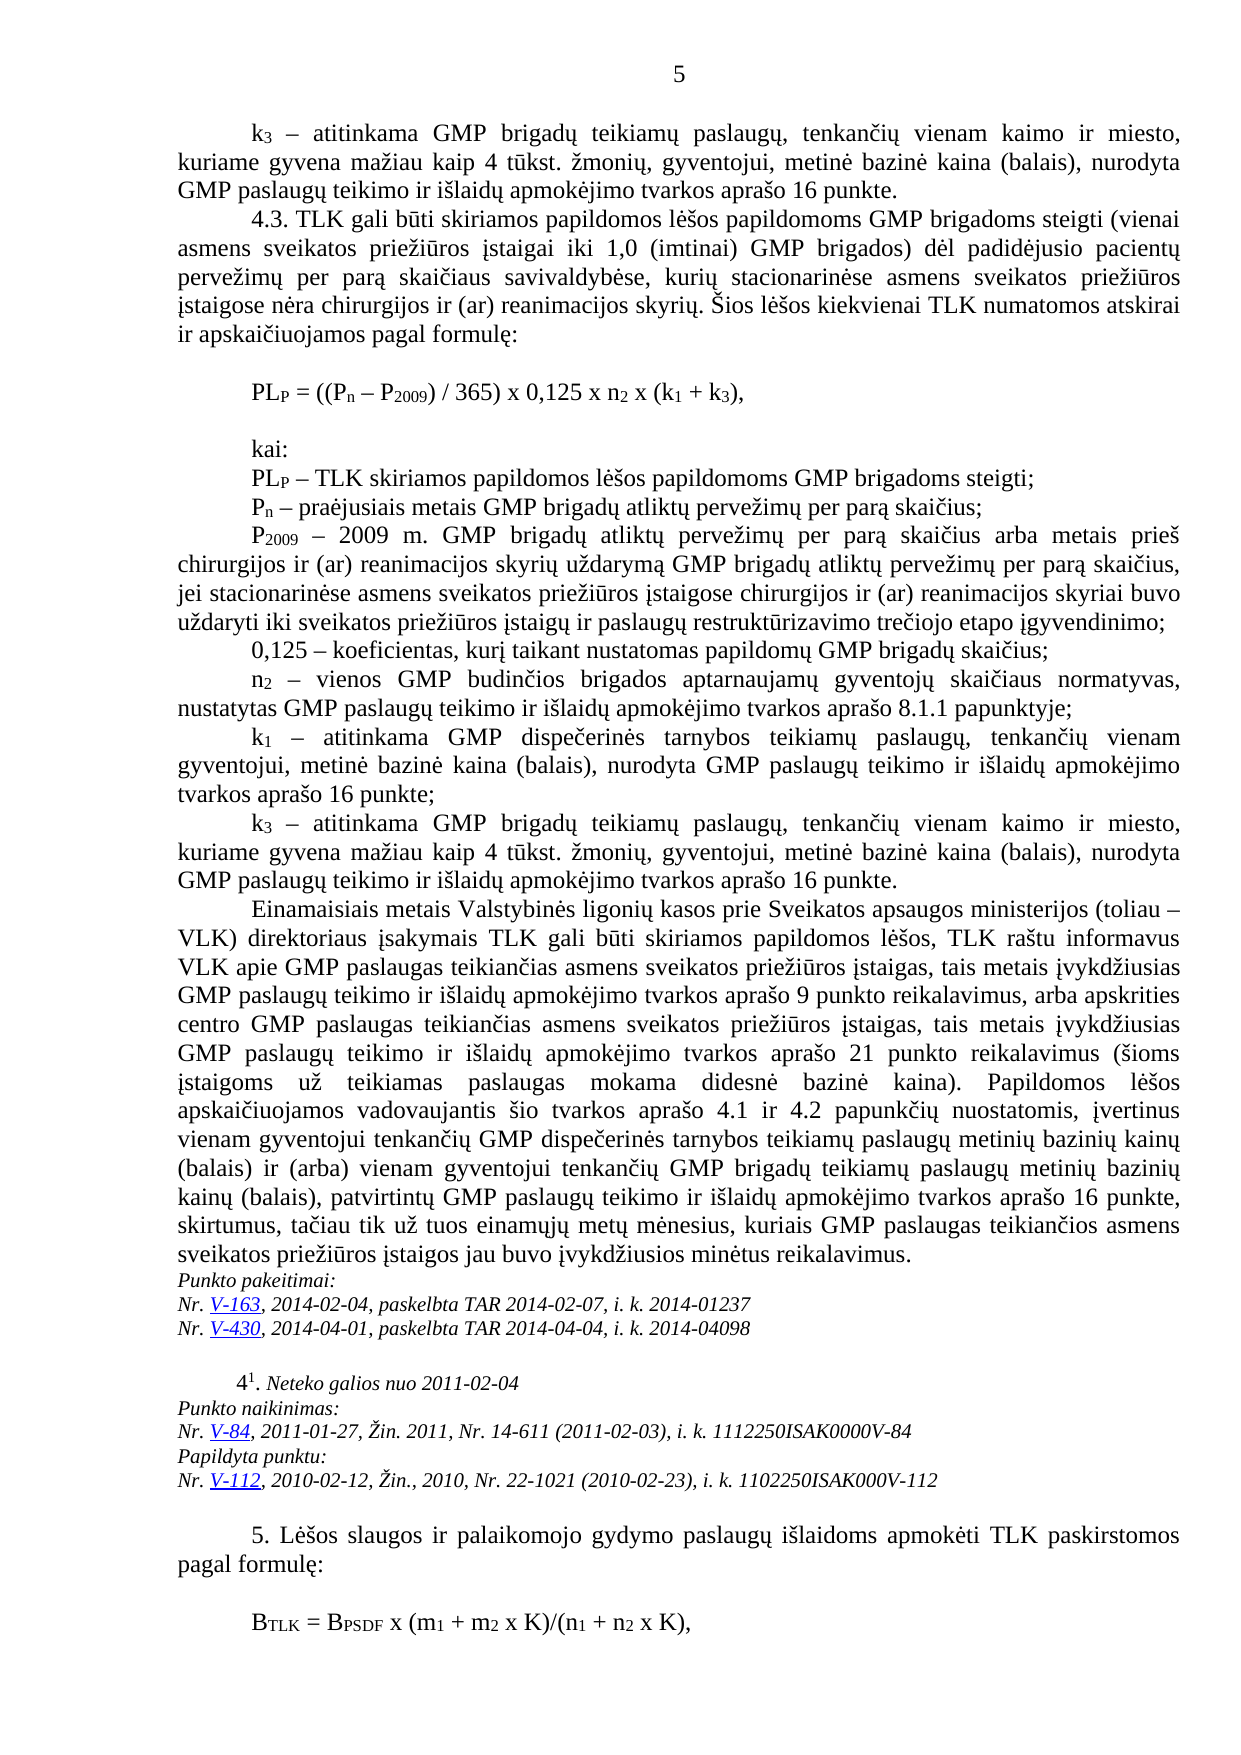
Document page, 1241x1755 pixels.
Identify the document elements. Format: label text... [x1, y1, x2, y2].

text 41. Neteko galios nuo 2011-02-04 [177, 1369, 1181, 1395]
text PLP = ((Pn – P2009) / 365) x 0,125 x n2 x (k1 + k3), [177, 377, 1181, 406]
text PLP – TLK skiriamos papildomos lėšos papildomoms GMP brigadoms steigti; [177, 463, 1181, 492]
text Papildyta punktu: [177, 1443, 1181, 1468]
text Punkto naikinimas: [177, 1395, 1181, 1419]
text k3 – atitinkama GMP brigadų teikiamų paslaugų, tenkančių vienam kaimo ir miesto, kuriame gyvena mažiau kaip 4 tūkst. žmonių, gyventojui, metinė bazinė kaina (balais), nurodyta GMP paslaugų teikimo ir išlaidų apmokėjimo tvarkos aprašo 16 punkte. [177, 808, 1181, 894]
text Nr. V-112, 2010-02-12, Žin., 2010, Nr. 22-1021 (2010-02-23), i. k. 1102250ISAK000V-112 [177, 1468, 1181, 1492]
text Nr. V-84, 2011-01-27, Žin. 2011, Nr. 14-611 (2011-02-03), i. k. 1112250ISAK0000V-84 [177, 1419, 1181, 1443]
text 5. Lėšos slaugos ir palaikomojo gydymo paslaugų išlaidoms apmokėti TLK paskirstomos pagal formulę: [177, 1520, 1181, 1578]
text BTLK = BPSDF x (m1 + m2 x K)/(n1 + n2 x K), [177, 1607, 1181, 1635]
text Punkto pakeitimai: [177, 1268, 1181, 1292]
text Nr. V-430, 2014-04-01, paskelbta TAR 2014-04-04, i. k. 2014-04098 [177, 1316, 1181, 1340]
text Einamaisiais metais Valstybinės ligonių kasos prie Sveikatos apsaugos ministerijos (toliau – VLK) direktoriaus įsakymais TLK gali būti skiriamos papildomos lėšos, TLK raštu informavus VLK apie GMP paslaugas teikiančias asmens sveikatos priežiūros įstaigas, tais metais įvykdžiusias GMP paslaugų teikimo ir išlaidų apmokėjimo tvarkos aprašo 9 punkto reikalavimus, arba apskrities centro GMP paslaugas teikiančias asmens sveikatos priežiūros įstaigas, tais metais įvykdžiusias GMP paslaugų teikimo ir išlaidų apmokėjimo tvarkos aprašo 21 punkto reikalavimus (šioms įstaigoms už teikiamas paslaugas mokama didesnė bazinė kaina). Papildomos lėšos apskaičiuojamos vadovaujantis šio tvarkos aprašo 4.1 ir 4.2 papunkčių nuostatomis, įvertinus vienam gyventojui tenkančių GMP dispečerinės tarnybos teikiamų paslaugų metinių bazinių kainų (balais) ir (arba) vienam gyventojui tenkančių GMP brigadų teikiamų paslaugų metinių bazinių kainų (balais), patvirtintų GMP paslaugų teikimo ir išlaidų apmokėjimo tvarkos aprašo 16 punkte, skirtumus, tačiau tik už tuos einamųjų metų mėnesius, kuriais GMP paslaugas teikiančios asmens sveikatos priežiūros įstaigos jau buvo įvykdžiusios minėtus reikalavimus. [177, 894, 1181, 1268]
text P2009 – 2009 m. GMP brigadų atliktų pervežimų per parą skaičius arba metais prieš chirurgijos ir (ar) reanimacijos skyrių uždarymą GMP brigadų atliktų pervežimų per parą skaičius, jei stacionarinėse asmens sveikatos priežiūros įstaigose chirurgijos ir (ar) reanimacijos skyriai buvo uždaryti iki sveikatos priežiūros įstaigų ir paslaugų restruktūrizavimo trečiojo etapo įgyvendinimo; [177, 521, 1181, 636]
text n2 – vienos GMP budinčios brigados aptarnaujamų gyventojų skaičiaus normatyvas, nustatytas GMP paslaugų teikimo ir išlaidų apmokėjimo tvarkos aprašo 8.1.1 papunktyje; [177, 664, 1181, 722]
text k1 – atitinkama GMP dispečerinės tarnybos teikiamų paslaugų, tenkančių vienam gyventojui, metinė bazinė kaina (balais), nurodyta GMP paslaugų teikimo ir išlaidų apmokėjimo tvarkos aprašo 16 punkte; [177, 722, 1181, 808]
text 0,125 – koeficientas, kurį taikant nustatomas papildomų GMP brigadų skaičius; [177, 636, 1181, 664]
text kai: [177, 434, 1181, 463]
text 4.3. TLK gali būti skiriamos papildomos lėšos papildomoms GMP brigadoms steigti (vienai asmens sveikatos priežiūros įstaigai iki 1,0 (imtinai) GMP brigados) dėl padidėjusio pacientų pervežimų per parą skaičiaus savivaldybėse, kurių stacionarinėse asmens sveikatos priežiūros įstaigose nėra chirurgijos ir (ar) reanimacijos skyrių. Šios lėšos kiekvienai TLK numatomos atskirai ir apskaičiuojamos pagal formulę: [177, 204, 1181, 348]
text Nr. V-163, 2014-02-04, paskelbta TAR 2014-02-07, i. k. 2014-01237 [177, 1292, 1181, 1316]
text k3 – atitinkama GMP brigadų teikiamų paslaugų, tenkančių vienam kaimo ir miesto, kuriame gyvena mažiau kaip 4 tūkst. žmonių, gyventojui, metinė bazinė kaina (balais), nurodyta GMP paslaugų teikimo ir išlaidų apmokėjimo tvarkos aprašo 16 punkte. [177, 118, 1181, 204]
text Pn – praėjusiais metais GMP brigadų atliktų pervežimų per parą skaičius; [177, 492, 1181, 521]
